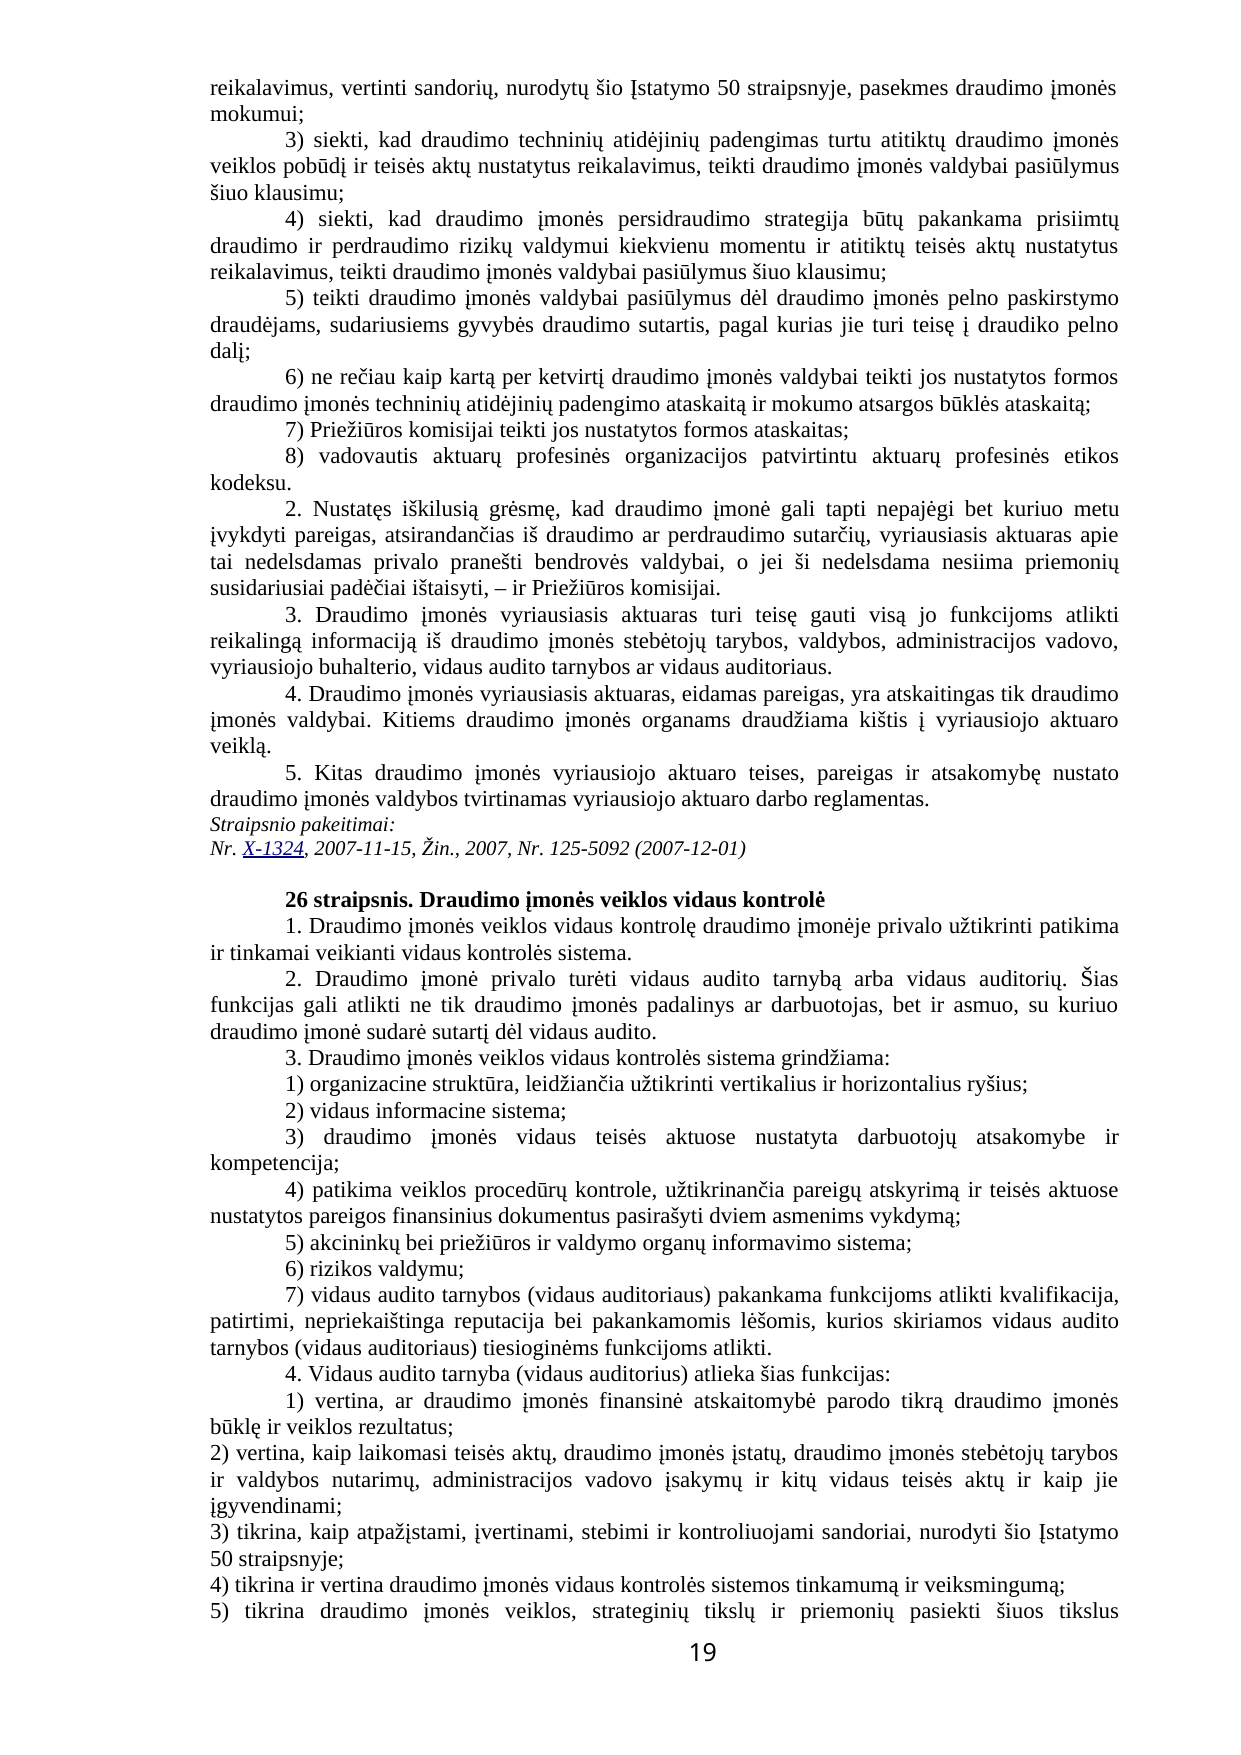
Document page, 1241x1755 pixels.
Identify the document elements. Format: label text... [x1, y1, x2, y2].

text 6) rizikos valdymu; [210, 1255, 1120, 1281]
text 3) tikrina, kaip atpažįstami, įvertinami, stebimi ir kontroliuojami sandoriai, nurodyti šio Įstatymo 50 straipsnyje; [210, 1518, 1120, 1571]
text 3. Draudimo įmonės veiklos vidaus kontrolės sistema grindžiama: [210, 1044, 1120, 1070]
text 4) tikrina ir vertina draudimo įmonės vidaus kontrolės sistemos tinkamumą ir veiksmingumą; [210, 1571, 1120, 1597]
text 8) vadovautis aktuarų profesinės organizacijos patvirtintu aktuarų profesinės etikos kodeksu. [210, 442, 1120, 495]
text 1) organizacine struktūra, leidžiančia užtikrinti vertikalius ir horizontalius ryšius; [210, 1070, 1120, 1097]
text 6) ne rečiau kaip kartą per ketvirtį draudimo įmonės valdybai teikti jos nustatytos formos draudimo įmonės techninių atidėjinių padengimo ataskaitą ir mokumo atsargos būklės ataskaitą; [210, 363, 1120, 416]
text 4. Draudimo įmonės vyriausiasis aktuaras, eidamas pareigas, yra atskaitingas tik draudimo įmonės valdybai. Kitiems draudimo įmonės organams draudžiama kištis į vyriausiojo aktuaro veiklą. [210, 680, 1120, 759]
text 1. Draudimo įmonės veiklos vidaus kontrolę draudimo įmonėje privalo užtikrinti patikima ir tinkamai veikianti vidaus kontrolės sistema. [210, 912, 1120, 965]
text 2. Draudimo įmonė privalo turėti vidaus audito tarnybą arba vidaus auditorių. Šias funkcijas gali atlikti ne tik draudimo įmonės padalinys ar darbuotojas, bet ir asmuo, su kuriuo draudimo įmonė sudarė sutartį dėl vidaus audito. [210, 965, 1120, 1044]
text 2. Nustatęs iškilusią grėsmę, kad draudimo įmonė gali tapti nepajėgi bet kuriuo metu įvykdyti pareigas, atsirandančias iš draudimo ar perdraudimo sutarčių, vyriausiasis aktuaras apie tai nedelsdamas privalo pranešti bendrovės valdybai, o jei ši nedelsdama nesiima priemonių susidariusiai padėčiai ištaisyti, – ir Priežiūros komisijai. [210, 495, 1120, 601]
text 4) siekti, kad draudimo įmonės persidraudimo strategija būtų pakankama prisiimtų draudimo ir perdraudimo rizikų valdymui kiekvienu momentu ir atitiktų teisės aktų nustatytus reikalavimus, teikti draudimo įmonės valdybai pasiūlymus šiuo klausimu; [210, 205, 1120, 284]
text 5. Kitas draudimo įmonės vyriausiojo aktuaro teises, pareigas ir atsakomybę nustato draudimo įmonės valdybos tvirtinamas vyriausiojo aktuaro darbo reglamentas. [210, 759, 1120, 811]
text 7) vidaus audito tarnybos (vidaus auditoriaus) pakankama funkcijoms atlikti kvalifikacija, patirtimi, nepriekaištinga reputacija bei pakankamomis lėšomis, kurios skiriamos vidaus audito tarnybos (vidaus auditoriaus) tiesioginėms funkcijoms atlikti. [210, 1281, 1120, 1360]
text Straipsnio pakeitimai: [210, 811, 1120, 836]
text 3) draudimo įmonės vidaus teisės aktuose nustatyta darbuotojų atsakomybe ir kompetencija; [210, 1123, 1120, 1176]
text 3. Draudimo įmonės vyriausiasis aktuaras turi teisę gauti visą jo funkcijoms atlikti reikalingą informaciją iš draudimo įmonės stebėtojų tarybos, valdybos, administracijos vadovo, vyriausiojo buhalterio, vidaus audito tarnybos ar vidaus auditoriaus. [210, 601, 1120, 680]
text 2) vertina, kaip laikomasi teisės aktų, draudimo įmonės įstatų, draudimo įmonės stebėtojų tarybos ir valdybos nutarimų, administracijos vadovo įsakymų ir kitų vidaus teisės aktų ir kaip jie įgyvendinami; [210, 1439, 1120, 1518]
text reikalavimus, vertinti sandorių, nurodytų šio Įstatymo 50 straipsnyje, pasekmes draudimo įmonės mokumui; [210, 73, 1118, 126]
text 7) Priežiūros komisijai teikti jos nustatytos formos ataskaitas; [210, 416, 1120, 442]
text 1) vertina, ar draudimo įmonės finansinė atskaitomybė parodo tikrą draudimo įmonės būklę ir veiklos rezultatus; [210, 1387, 1120, 1439]
text 3) siekti, kad draudimo techninių atidėjinių padengimas turtu atitiktų draudimo įmonės veiklos pobūdį ir teisės aktų nustatytus reikalavimus, teikti draudimo įmonės valdybai pasiūlymus šiuo klausimu; [210, 126, 1120, 205]
text Nr. X-1324, 2007-11-15, Žin., 2007, Nr. 125-5092 (2007-12-01) [210, 836, 1120, 859]
text 4. Vidaus audito tarnyba (vidaus auditorius) atlieka šias funkcijas: [210, 1360, 1120, 1387]
text 26 straipsnis. Draudimo įmonės veiklos vidaus kontrolė [210, 886, 1120, 912]
text 4) patikima veiklos procedūrų kontrole, užtikrinančia pareigų atskyrimą ir teisės aktuose nustatytos pareigos finansinius dokumentus pasirašyti dviem asmenims vykdymą; [210, 1176, 1120, 1228]
text 2) vidaus informacine sistema; [210, 1097, 1120, 1123]
text 5) akcininkų bei priežiūros ir valdymo organų informavimo sistema; [210, 1228, 1120, 1255]
text 5) teikti draudimo įmonės valdybai pasiūlymus dėl draudimo įmonės pelno paskirstymo draudėjams, sudariusiems gyvybės draudimo sutartis, pagal kurias jie turi teisę į draudiko pelno dalį; [210, 284, 1120, 363]
text 5) tikrina draudimo įmonės veiklos, strateginių tikslų ir priemonių pasiekti šiuos tikslus [210, 1597, 1120, 1624]
